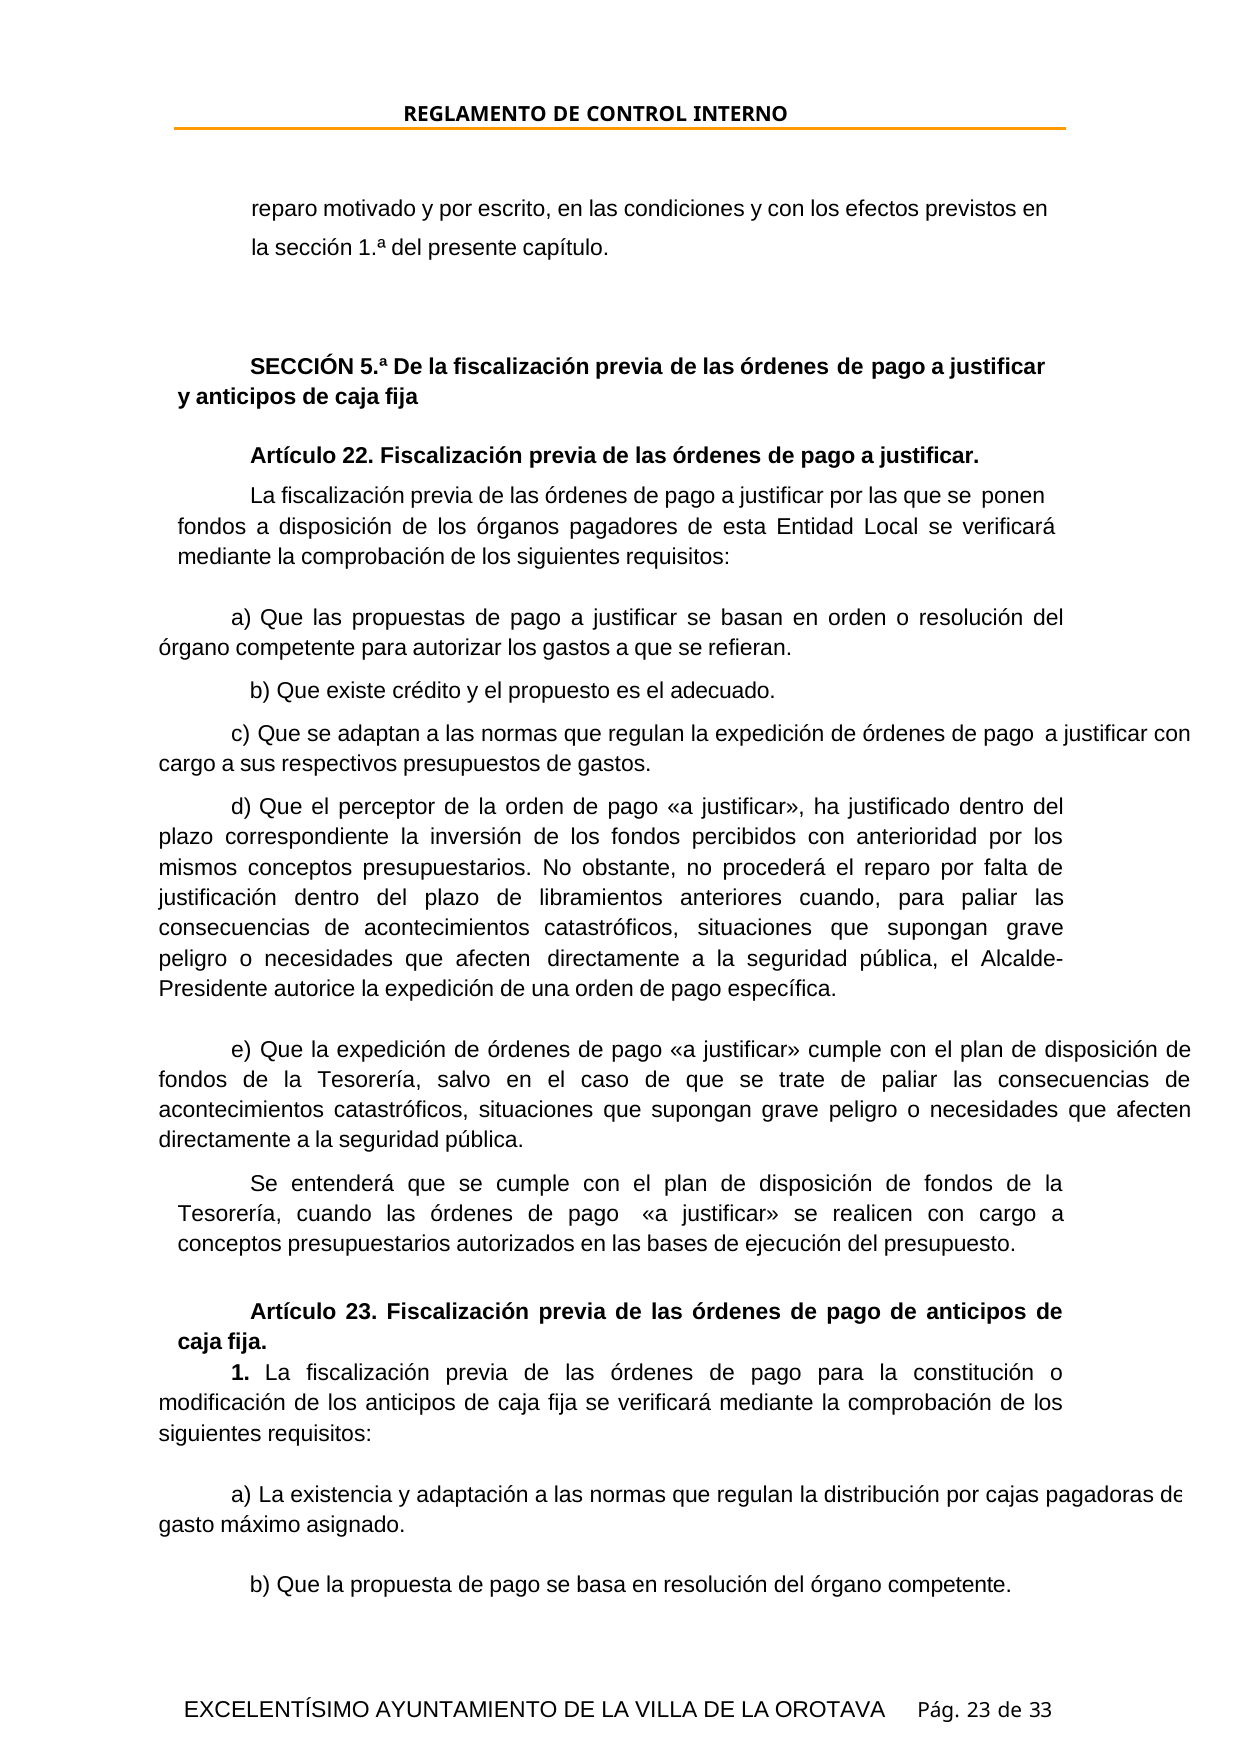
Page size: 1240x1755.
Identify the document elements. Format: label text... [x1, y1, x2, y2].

text Se entenderá que se cumple con el plan de disposición de fondos de la Tesorería, cuando las órdenes de pago «a justificar» se realicen con cargo a conceptos presupuestarios autorizados en las bases de ejecución del presupuesto. [177, 1169, 1063, 1257]
text Artículo 22. Fiscalización previa de las órdenes de pago a justificar. [250, 442, 1192, 469]
list Que la propuesta de pago se basa en resolución del órgano competente. [249, 1571, 1182, 1598]
list Que existe crédito y el propuesto es el adecuado. [249, 677, 1192, 703]
text La fiscalización previa de las órdenes de pago a justificar por las que se ponen fondos a disposición de los órganos pagadores de esta Entidad Local se verificará mediante la comprobación de los siguientes requisitos: [177, 482, 1063, 569]
list Que el perceptor de la orden de pago «a justificar», ha justificado dentro del plazo correspondiente la inversión de los fondos percibidos con anterioridad por los mismos conceptos presupuestarios. No obstante, no procederá el reparo por falta de justificación dentro del plazo de libramientos anteriores cuando, para paliar las consecuencias de acontecimientos catastróficos, situaciones que supongan grave peligro o necesidades que afecten directamente a la seguridad pública, el Alcalde- Presidente autorice la expedición de una orden de pago específica. [158, 793, 1064, 1001]
list La fiscalización previa de las órdenes de pago para la constitución o modificación de los anticipos de caja fija se verificará mediante la comprobación de los siguientes requisitos: [158, 1359, 1063, 1446]
list Que las propuestas de pago a justificar se basan en orden o resolución del órgano competente para autorizar los gastos a que se refieran. [158, 604, 1063, 660]
list La existencia y adaptación a las normas que regulan la distribución por cajas pagadoras del gasto máximo asignado. [158, 1481, 1182, 1537]
subtitle SECCIÓN 5.ª De la fiscalización previa de las órdenes de pago a justificar y anticipos de caja fija [177, 353, 1058, 410]
text EXCELENTÍSIMO AYUNTAMIENTO DE LA VILLA DE LA OROTAVA Pág. 23 de 33 [184, 1695, 1192, 1724]
text reparo motivado y por escrito, en las condiciones y con los efectos previstos en la sección 1.ª del presente capítulo. [251, 195, 1058, 261]
list Que la expedición de órdenes de pago «a justificar» cumple con el plan de disposición de fondos de la Tesorería, salvo en el caso de que se trate de paliar las consecuencias de acontecimientos catastróficos, situaciones que supongan grave peligro o necesidades que afecten directamente a la seguridad pública. [158, 1036, 1192, 1153]
list Que se adaptan a las normas que regulan la expedición de órdenes de pago a justificar con cargo a sus respectivos presupuestos de gastos. [158, 720, 1192, 777]
subtitle Artículo 23. Fiscalización previa de las órdenes de pago de anticipos de caja fija. [177, 1298, 1063, 1355]
